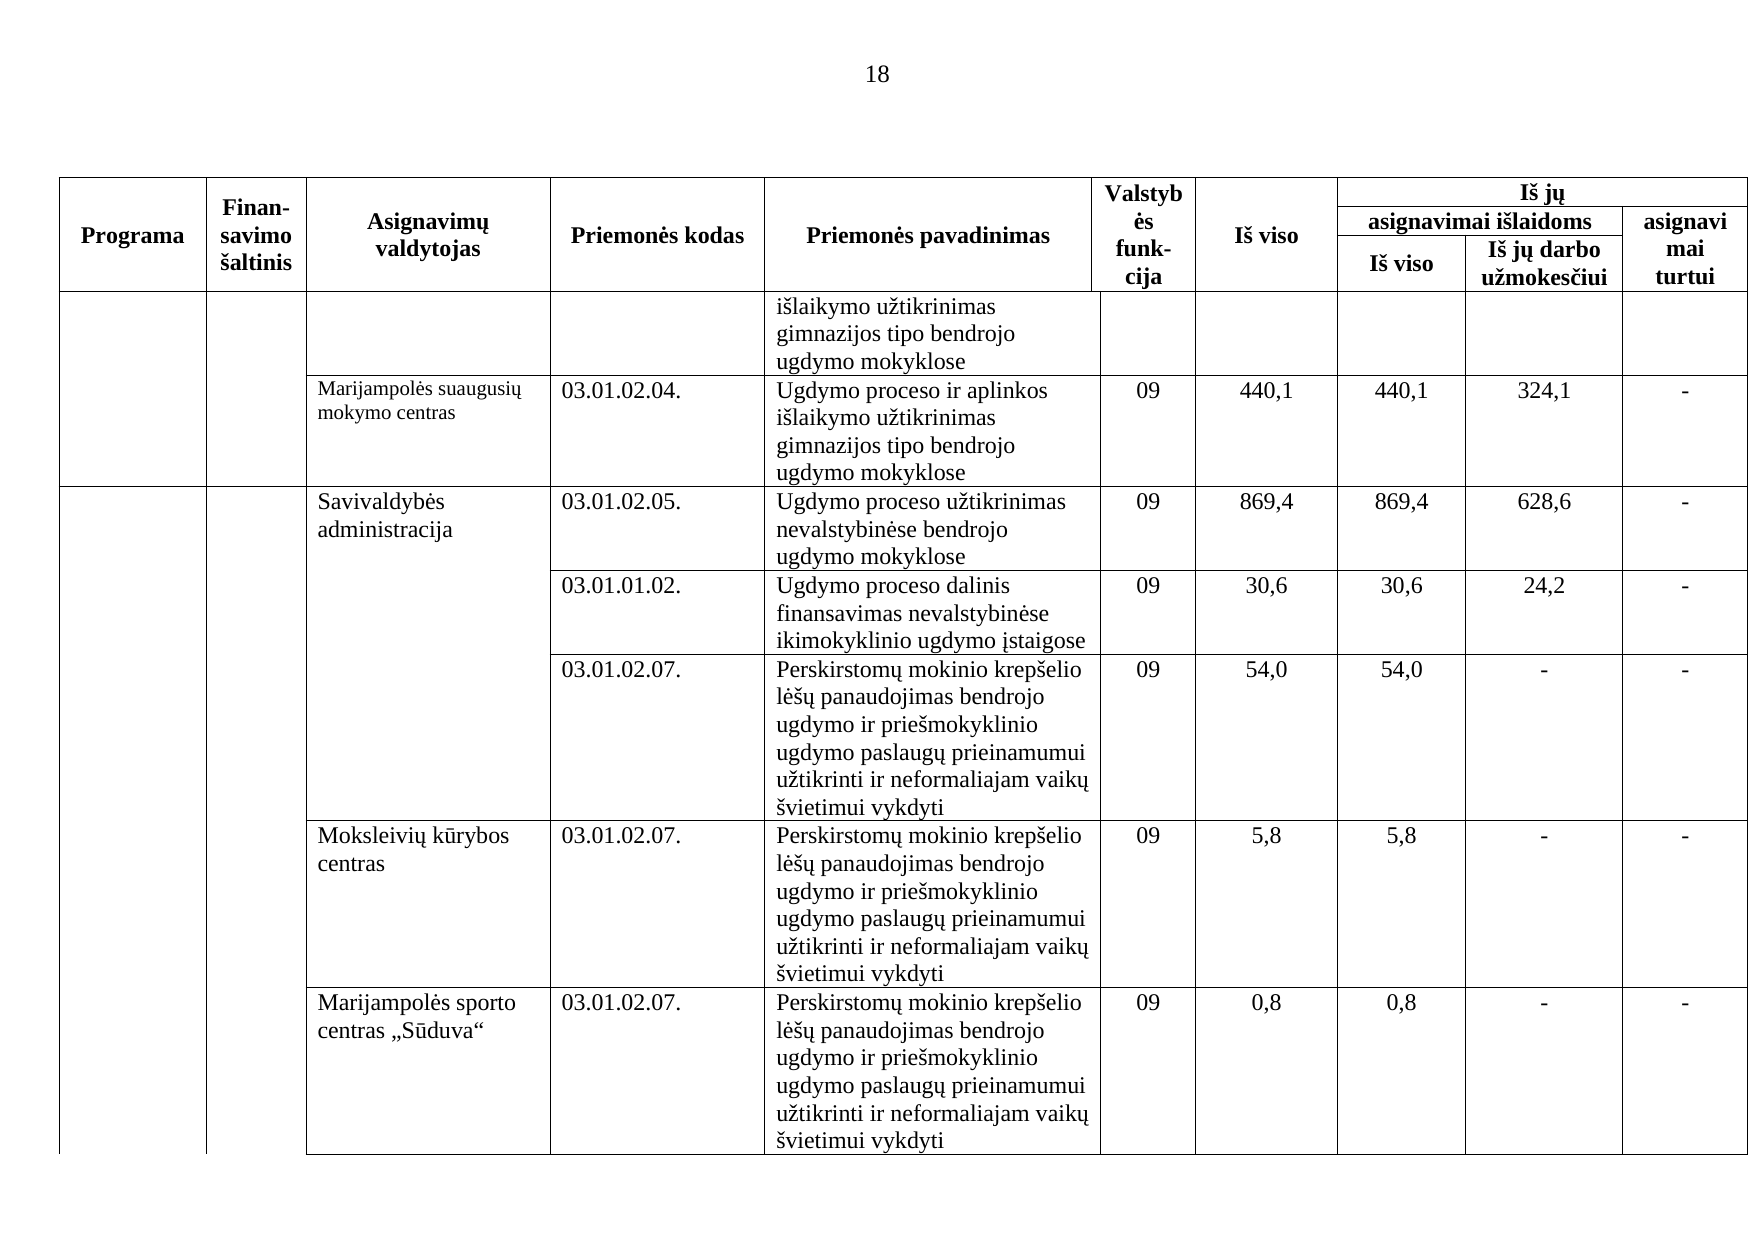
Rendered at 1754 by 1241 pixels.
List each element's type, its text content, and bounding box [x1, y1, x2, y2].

table_cell 324,1 [1466, 376, 1622, 486]
table_cell [551, 292, 764, 374]
table_cell [1748, 291, 1754, 374]
table_cell [207, 987, 306, 1154]
table_cell 30,6 [1338, 571, 1465, 654]
table_cell 03.01.02.07. [551, 655, 764, 820]
table_cell [60, 654, 206, 820]
table_cell [1196, 292, 1337, 374]
table_cell Perskirstomų mokinio krepšelio lėšų panaudojimas bendrojo ugdymo ir priešmokyklinio ugdymo paslaugų prieinamumui užtikrinti ir neformaliajam vaikų švietimui vykdyti [765, 821, 1100, 987]
table_cell 03.01.01.02. [551, 571, 764, 654]
table_cell - [1623, 988, 1747, 1154]
table_cell [1748, 235, 1754, 291]
table_header Iš jų [1338, 178, 1747, 206]
table_cell [1748, 820, 1754, 987]
table_cell 03.01.02.04. [551, 376, 764, 486]
table_header Asignavimų valdytojas [307, 178, 550, 291]
table_cell [307, 654, 550, 820]
table_cell [307, 292, 550, 374]
table_cell [60, 987, 206, 1154]
table_cell 09 [1101, 988, 1195, 1154]
table_cell Ugdymo proceso dalinis finansavimas nevalstybinėse ikimokyklinio ugdymo įstaigose [765, 571, 1100, 654]
table_cell [60, 570, 206, 654]
table_cell [1466, 292, 1622, 374]
table_cell 869,4 [1196, 487, 1337, 570]
table_cell [1748, 987, 1754, 1154]
table_cell 0,8 [1196, 988, 1337, 1154]
table_cell 03.01.02.07. [551, 988, 764, 1154]
table_cell 0,8 [1338, 988, 1465, 1154]
table_cell 869,4 [1338, 487, 1465, 570]
table_cell 5,8 [1196, 821, 1337, 987]
table_cell 09 [1101, 487, 1195, 570]
table_cell [1748, 654, 1754, 820]
table_cell 54,0 [1338, 655, 1465, 820]
table_cell 03.01.02.05. [551, 487, 764, 570]
table_cell [60, 292, 206, 374]
table_cell [1748, 375, 1754, 486]
table_cell [207, 292, 306, 374]
table_cell Iš viso [1338, 236, 1465, 291]
table_cell 09 [1101, 655, 1195, 820]
table_cell asignavimai turtui įsigyti [1623, 207, 1747, 291]
table_cell asignavimai išlaidoms [1338, 207, 1622, 234]
table_cell 0,9 [1623, 292, 1747, 374]
table_cell 09 [1101, 821, 1195, 987]
table_cell - [1623, 487, 1747, 570]
table_cell Marijampolės suaugusių mokymo centras [307, 376, 550, 486]
table_cell 628,6 [1466, 487, 1622, 570]
table_cell Ugdymo proceso užtikrinimas nevalstybinėse bendrojo ugdymo mokyklose [765, 487, 1100, 570]
table_header Priemonės pavadinimas [765, 178, 1091, 291]
table_cell [60, 487, 206, 570]
table_cell [207, 570, 306, 654]
table_cell [307, 570, 550, 654]
table_cell [60, 820, 206, 987]
table_header Priemonės kodas [551, 178, 764, 291]
table_cell 440,1 [1338, 376, 1465, 486]
table_cell [207, 487, 306, 570]
table_cell 24,2 [1466, 571, 1622, 654]
table_cell - [1623, 821, 1747, 987]
table_cell Marijampolės sporto centras „Sūduva“ [307, 988, 550, 1154]
table_cell 09 [1101, 376, 1195, 486]
table_cell išlaikymo užtikrinimas gimnazijos tipo bendrojo ugdymo mokyklose [765, 292, 1100, 374]
table_header Finan-savimo šaltinis [207, 178, 306, 291]
table_cell Perskirstomų mokinio krepšelio lėšų panaudojimas bendrojo ugdymo ir priešmokyklinio ugdymo paslaugų prieinamumui užtikrinti ir neformaliajam vaikų švietimui vykdyti [765, 655, 1100, 820]
table_cell 03.01.02.07. [551, 821, 764, 987]
table_cell [1748, 206, 1754, 234]
table_header Iš viso [1196, 178, 1337, 291]
table_cell [1748, 486, 1754, 570]
table_cell 5,8 [1338, 821, 1465, 987]
table_cell [1748, 570, 1754, 654]
table_cell 54,0 [1196, 655, 1337, 820]
table_cell [1338, 292, 1465, 374]
table_header Programa [60, 178, 206, 291]
table_cell - [1466, 821, 1622, 987]
table_cell 09 [1101, 571, 1195, 654]
table_header Valstybės funk-cija [1092, 178, 1195, 291]
table_cell Moksleivių kūrybos centras [307, 821, 550, 987]
table_cell 30,6 [1196, 571, 1337, 654]
table_cell - [1466, 655, 1622, 820]
table_cell [207, 820, 306, 987]
table_cell [207, 654, 306, 820]
table_cell Savivaldybės administracija [307, 487, 550, 570]
table_cell Iš jų darbo užmokesčiui [1466, 236, 1622, 291]
table_cell 440,1 [1196, 376, 1337, 486]
table_cell - [1623, 655, 1747, 820]
table_cell - [1623, 376, 1747, 486]
table_cell [207, 375, 306, 486]
table_cell Perskirstomų mokinio krepšelio lėšų panaudojimas bendrojo ugdymo ir priešmokyklinio ugdymo paslaugų prieinamumui užtikrinti ir neformaliajam vaikų švietimui vykdyti [765, 988, 1100, 1154]
table_cell - [1466, 988, 1622, 1154]
table_cell Ugdymo proceso ir aplinkos išlaikymo užtikrinimas gimnazijos tipo bendrojo ugdymo mokyklose [765, 376, 1100, 486]
table_cell - [1623, 571, 1747, 654]
table_cell [60, 375, 206, 486]
table_cell [1101, 292, 1195, 374]
table_header [1748, 177, 1754, 206]
